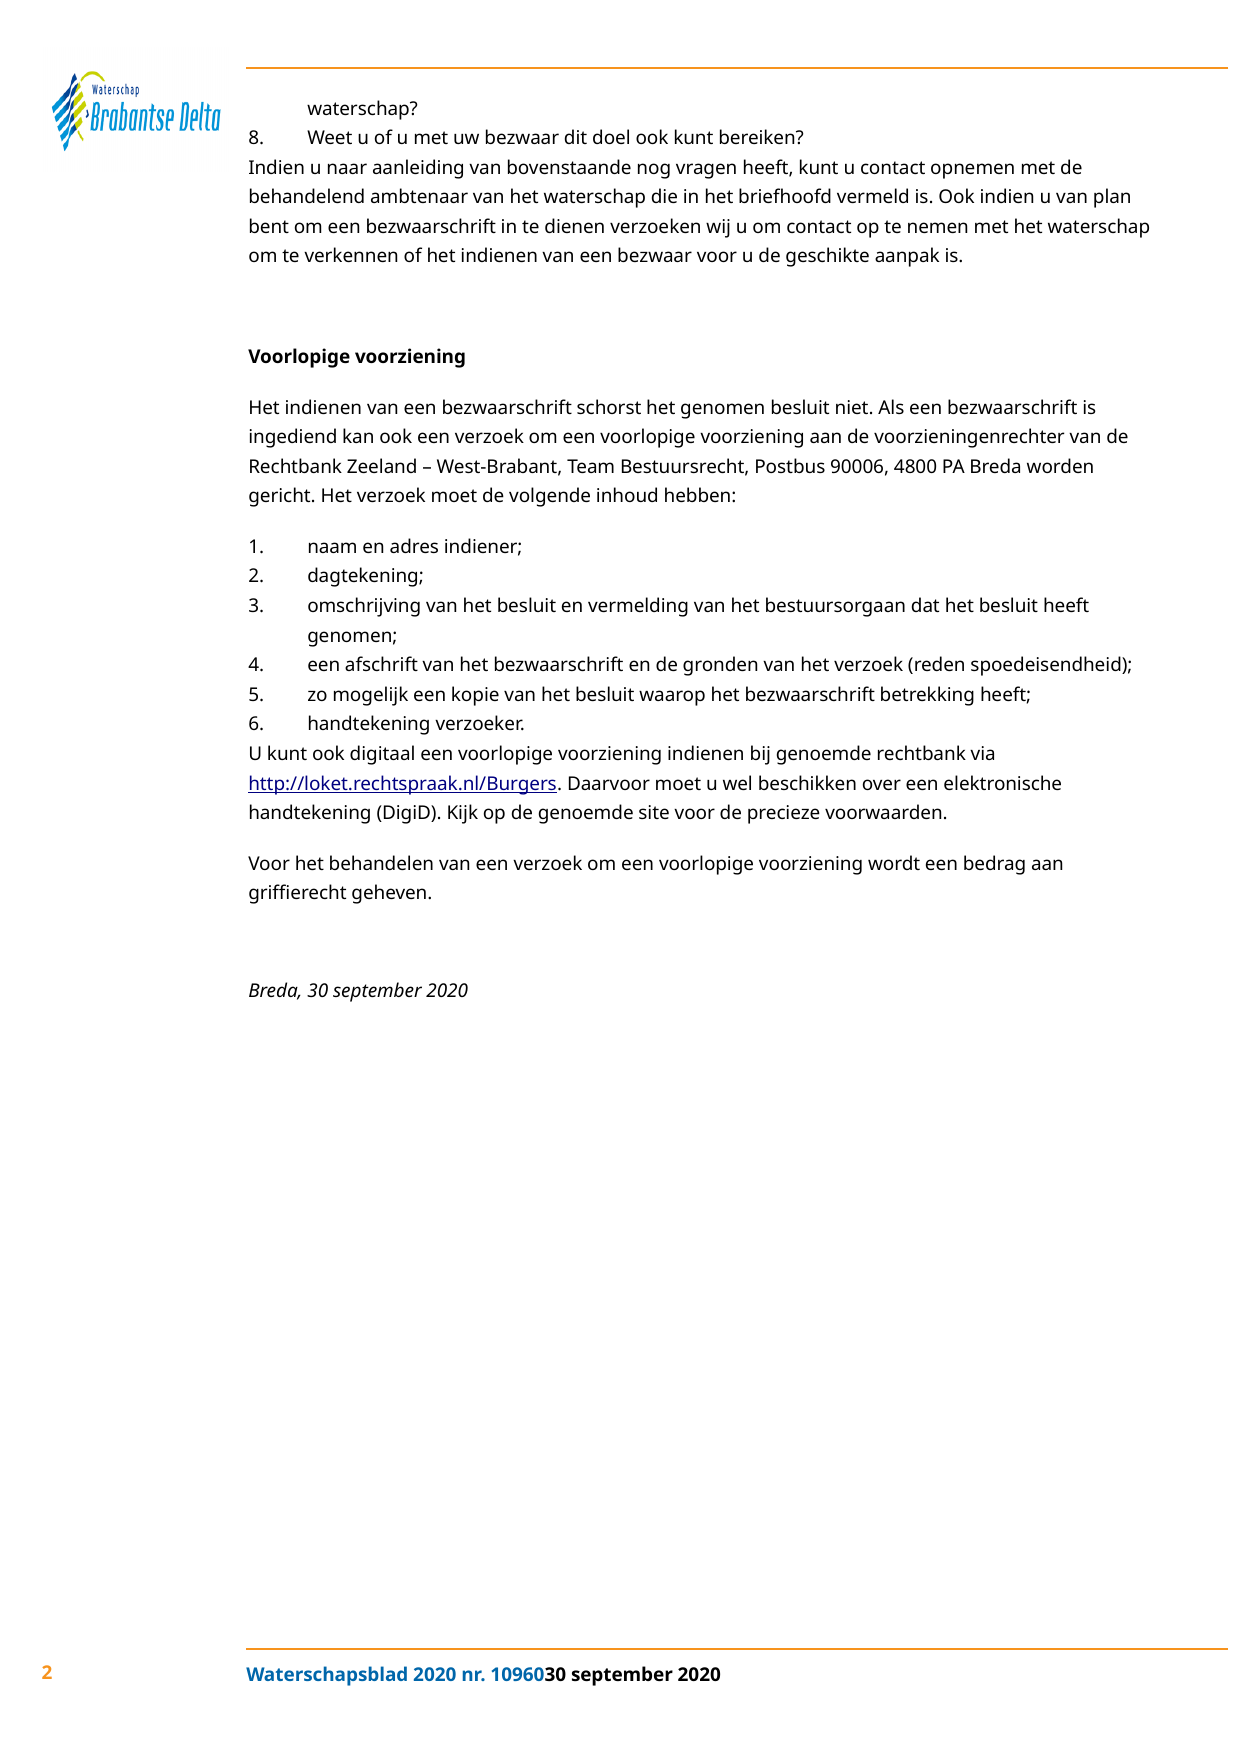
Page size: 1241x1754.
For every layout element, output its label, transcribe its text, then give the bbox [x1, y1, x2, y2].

text Indien u naar aanleiding van bovenstaande nog vragen heeft, kunt u contact opnemen met de behandelend ambtenaar van het waterschap die in het briefhoofd vermeld is. Ook indien u van plan bent om een bezwaarschrift in te dienen verzoeken wij u om contact op te nemen met het waterschap om te verkennen of het indienen van een bezwaar voor u de geschikte aanpak is. [248, 154, 1152, 268]
list handtekening verzoeker. [248, 711, 1152, 736]
list zo mogelijk een kopie van het besluit waarop het bezwaarschrift betrekking heeft; [248, 681, 1152, 707]
picture [41, 47, 231, 172]
list omschrijving van het besluit en vermelding van het bestuursorgaan dat het besluit heeft genomen; [248, 592, 1152, 648]
text Het indienen van een bezwaarschrift schorst het genomen besluit niet. Als een bezwaarschrift is ingediend kan ook een verzoek om een voorlopige voorziening aan de voorzieningenrechter van de Rechtbank Zeeland – West-Brabant, Team Bestuursrecht, Postbus 90006, 4800 PA Breda worden gericht. Het verzoek moet de volgende inhoud hebben: [248, 394, 1152, 508]
text Voorlopige voorziening [248, 343, 1152, 369]
text Breda, 30 september 2020 [248, 978, 1152, 1003]
text Voor het behandelen van een verzoek om een voorlopige voorziening wordt een bedrag aan griffierecht geheven. [248, 850, 1152, 905]
list waterschap? [248, 95, 1152, 121]
list een afschrift van het bezwaarschrift en de gronden van het verzoek (reden spoedeisendheid); [248, 651, 1152, 677]
list naam en adres indiener; [248, 533, 1152, 559]
list dagtekening; [248, 563, 1152, 588]
list Weet u of u met uw bezwaar dit doel ook kunt bereiken? [248, 124, 1152, 150]
text U kunt ook digitaal een voorlopige voorziening indienen bij genoemde rechtbank via http://loket.rechtspraak.nl/Burgers. Daarvoor moet u wel beschikken over een elektronische handtekening (DigiD). Kijk op de genoemde site voor de precieze voorwaarden. [248, 740, 1152, 825]
